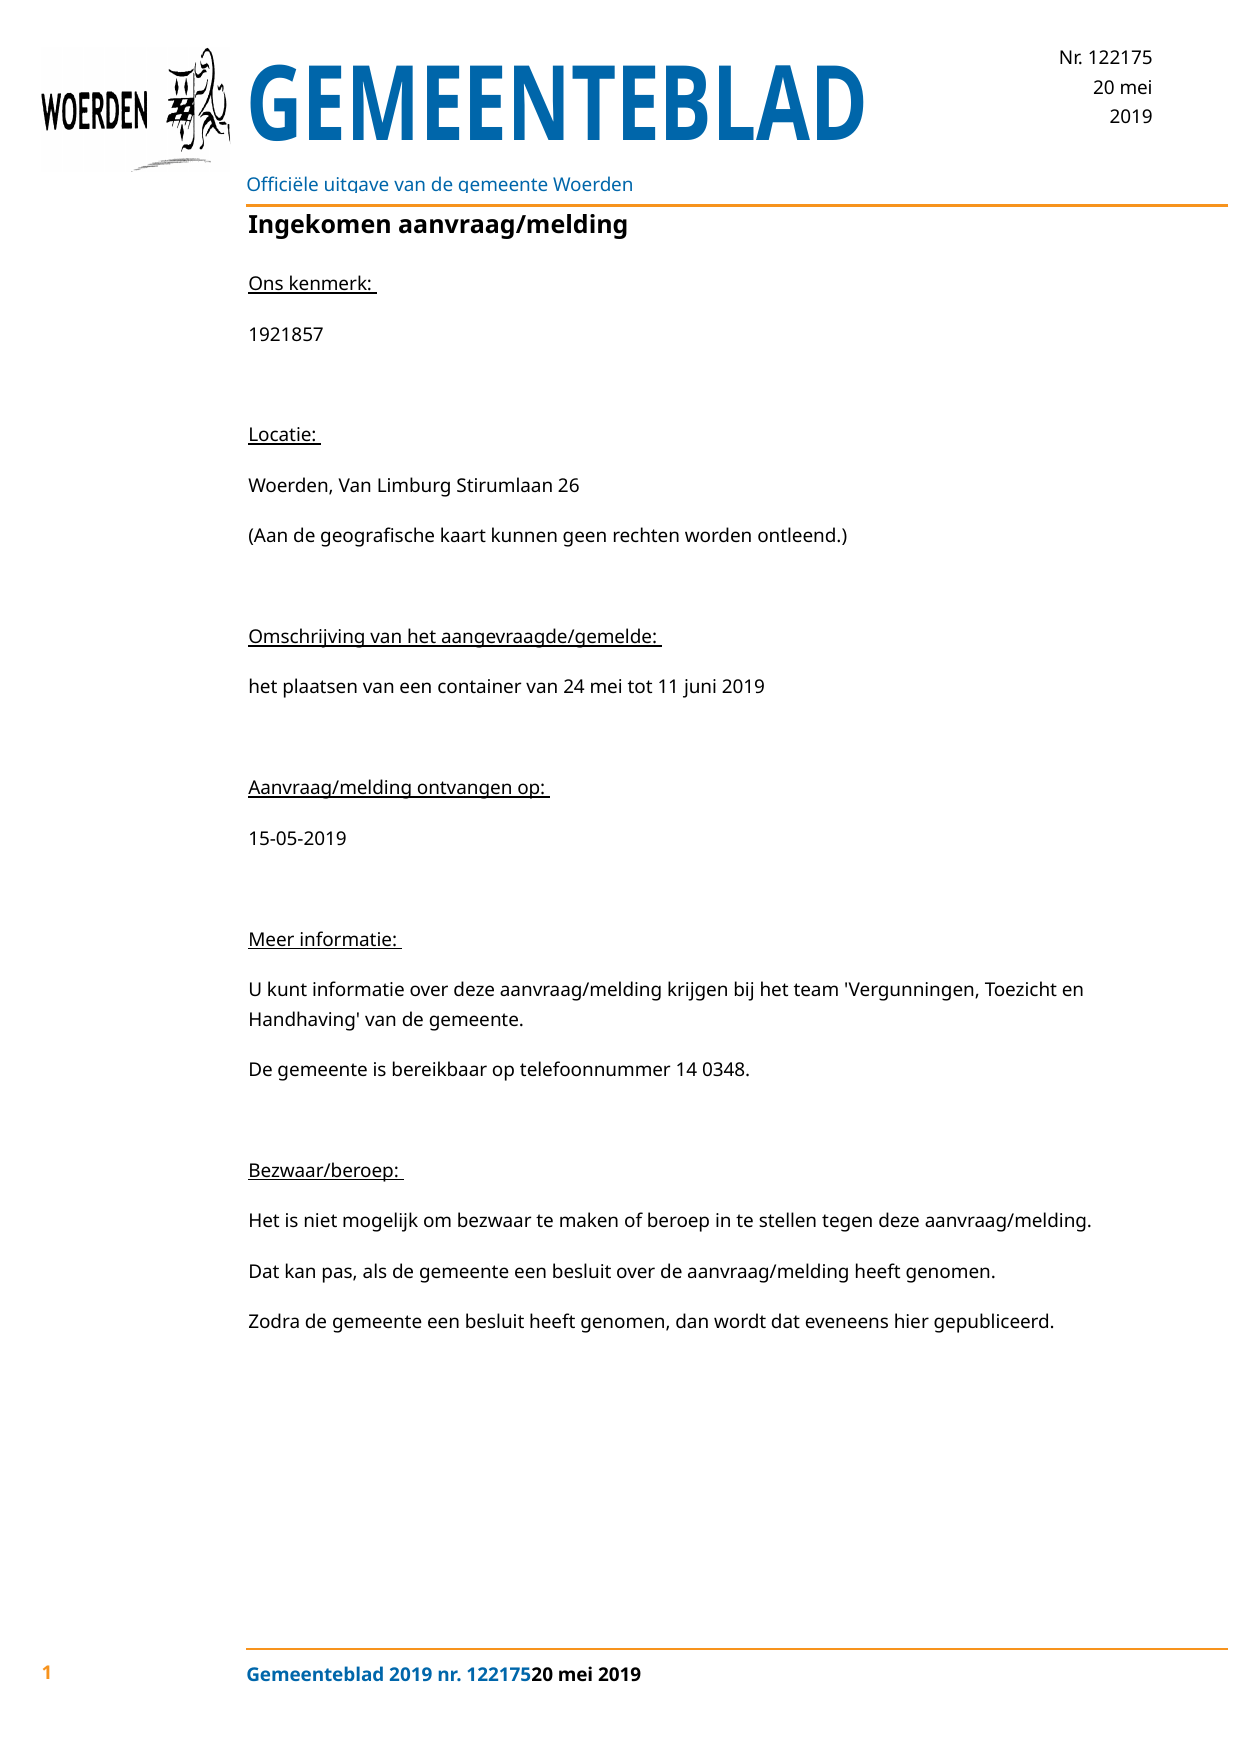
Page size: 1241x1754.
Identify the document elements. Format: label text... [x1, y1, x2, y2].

text 15-05-2019 [248, 825, 1152, 851]
picture [41, 47, 231, 172]
text Bezwaar/beroep: [248, 1157, 1152, 1183]
text Omschrijving van het aangevraagde/gemelde: [248, 623, 1152, 649]
text Het is niet mogelijk om bezwaar te maken of beroep in te stellen tegen deze aanvraag/melding. [248, 1207, 1152, 1233]
text De gemeente is bereikbaar op telefoonnummer 14 0348. [248, 1056, 1152, 1082]
text Zodra de gemeente een besluit heeft genomen, dan wordt dat eveneens hier gepubliceerd. [248, 1308, 1152, 1334]
text Dat kan pas, als de gemeente een besluit over de aanvraag/melding heeft genomen. [248, 1258, 1152, 1283]
text het plaatsen van een container van 24 mei tot 11 juni 2019 [248, 674, 1152, 699]
text Aanvraag/melding ontvangen op: [248, 774, 1152, 800]
text 1921857 [248, 321, 1152, 346]
text Ons kenmerk: [248, 270, 1152, 296]
text U kunt informatie over deze aanvraag/melding krijgen bij het team 'Vergunningen, Toezicht en Handhaving' van de gemeente. [248, 976, 1152, 1031]
text Locatie: [248, 422, 1152, 447]
text Ingekomen aanvraag/melding [248, 207, 1152, 241]
text Woerden, Van Limburg Stirumlaan 26 [248, 472, 1152, 498]
text Meer informatie: [248, 926, 1152, 951]
text (Aan de geografische kaart kunnen geen rechten worden ontleend.) [248, 522, 1152, 548]
